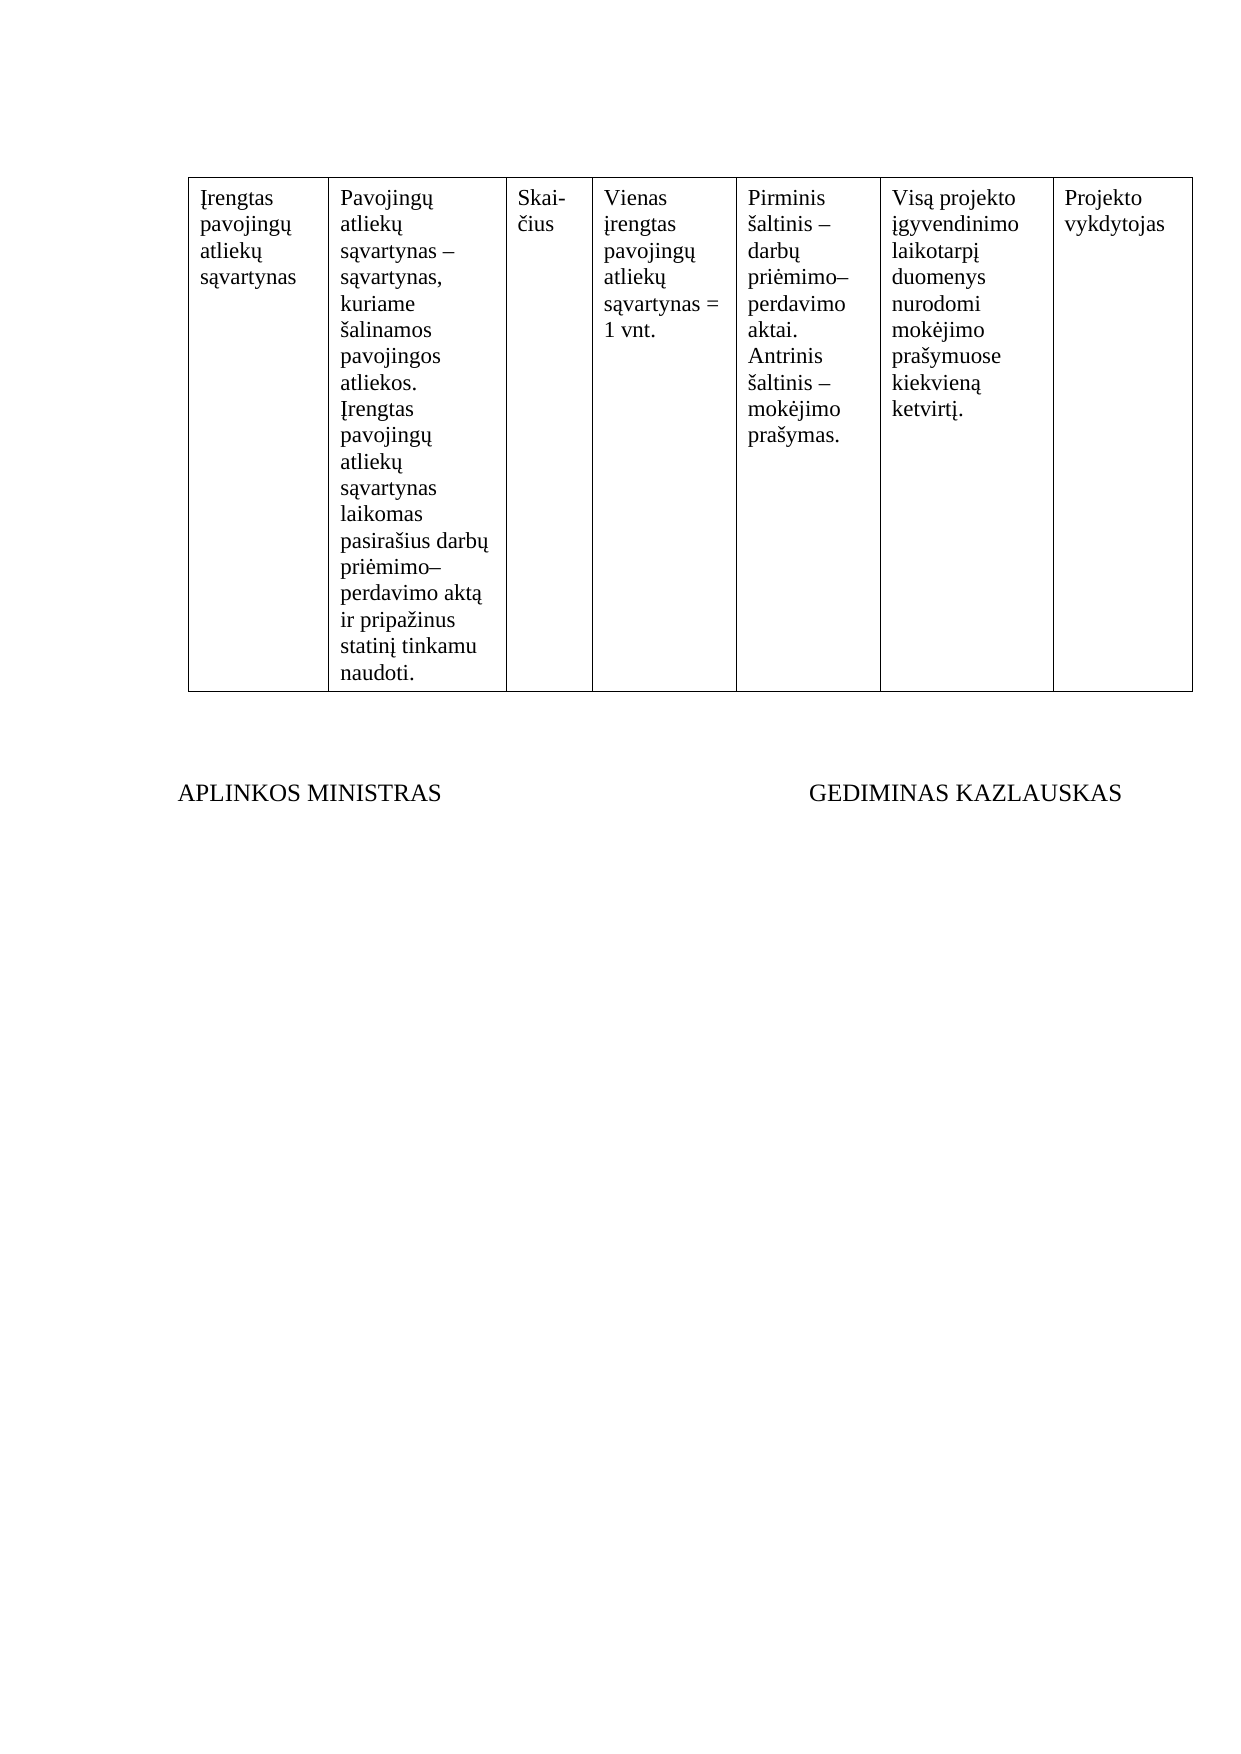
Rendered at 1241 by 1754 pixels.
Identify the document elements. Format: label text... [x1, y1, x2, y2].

table_header Pavojingų atliekų sąvartynas – sąvartynas, kuriame šalinamos pavojingos atliekos. Įrengtas pavojingų atliekų sąvartynas laikomas pasirašius darbų priėmimo–perdavimo aktą ir pripažinus statinį tinkamu naudoti. [329, 178, 506, 691]
table_header Projekto vykdytojas [1054, 178, 1192, 691]
table_header Visą projekto įgyvendinimo laikotarpį duomenys nurodomi mokėjimo prašymuose kiekvieną ketvirtį. [881, 178, 1053, 691]
table_header Skai-čius [507, 178, 592, 691]
table_header Pirminis šaltinis – darbų priėmimo–perdavimo aktai. Antrinis šaltinis – mokėjimo prašymas. [737, 178, 880, 691]
table_header Įrengtas pavojingų atliekų sąvartynas [189, 178, 328, 691]
table_header Vienas įrengtas pavojingų atliekų sąvartynas = 1 vnt. [593, 178, 736, 691]
text Aplinkos ministras Gediminas Kazlauskas [177, 778, 1181, 807]
